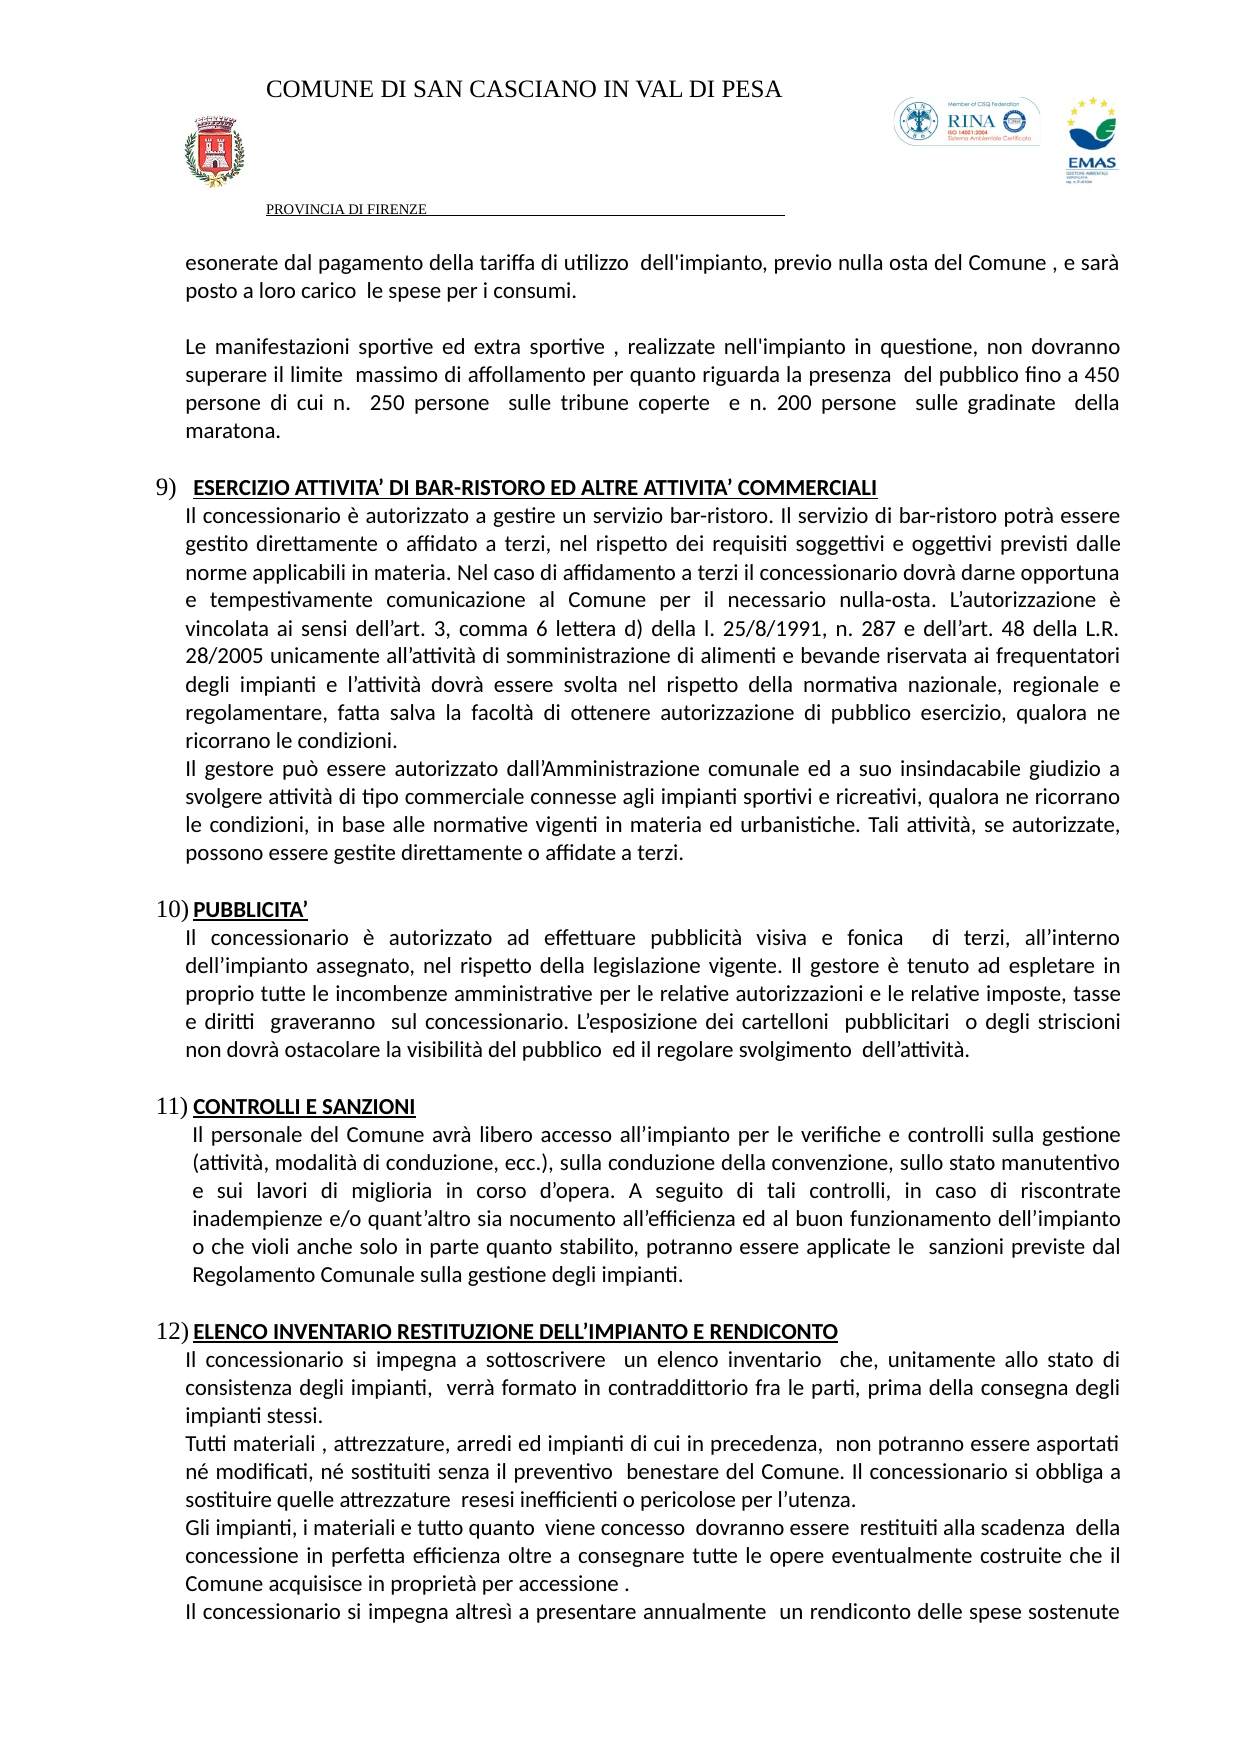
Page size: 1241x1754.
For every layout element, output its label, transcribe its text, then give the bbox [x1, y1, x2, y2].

text Le manifestazioni sportive ed extra sportive , realizzate nell'impianto in questione, non dovranno superare il limite massimo di affollamento per quanto riguarda la presenza del pubblico fino a 450 persone di cui n. 250 persone sulle tribune coperte e n. 200 persone sulle gradinate della maratona. [185, 332, 1122, 444]
text Il concessionario si impegna a sottoscrivere un elenco inventario che, unitamente allo stato di consistenza degli impianti, verrà formato in contraddittorio fra le parti, prima della consegna degli impianti stessi. [185, 1345, 1122, 1429]
text Il personale del Comune avrà libero accesso all’impianto per le verifiche e controlli sulla gestione (attività, modalità di conduzione, ecc.), sulla conduzione della convenzione, sullo stato manutentivo e sui lavori di miglioria in corso d’opera. A seguito di tali controlli, in caso di riscontrate inadempienze e/o quant’altro sia nocumento all’efficienza ed al buon funzionamento dell’impianto o che violi anche solo in parte quanto stabilito, potranno essere applicate le sanzioni previste dal Regolamento Comunale sulla gestione degli impianti. [192, 1120, 1122, 1288]
text Il concessionario si impegna altresì a presentare annualmente un rendiconto delle spese sostenute [185, 1597, 1122, 1626]
text Il concessionario è autorizzato a gestire un servizio bar-ristoro. Il servizio di bar-ristoro potrà essere gestito direttamente o affidato a terzi, nel rispetto dei requisiti soggettivi e oggettivi previsti dalle norme applicabili in materia. Nel caso di affidamento a terzi il concessionario dovrà darne opportuna e tempestivamente comunicazione al Comune per il necessario nulla-osta. L’autorizzazione è vincolata ai sensi dell’art. 3, comma 6 lettera d) della l. 25/8/1991, n. 287 e dell’art. 48 della L.R. 28/2005 unicamente all’attività di somministrazione di alimenti e bevande riservata ai frequentatori degli impianti e l’attività dovrà essere svolta nel rispetto della normativa nazionale, regionale e regolamentare, fatta salva la facoltà di ottenere autorizzazione di pubblico esercizio, qualora ne ricorrano le condizioni. [185, 502, 1122, 754]
text esonerate dal pagamento della tariffa di utilizzo dell'impianto, previo nulla osta del Comune , e sarà posto a loro carico le spese per i consumi. [185, 248, 1122, 304]
list PUBBLICITA’ [156, 894, 1122, 923]
text Il gestore può essere autorizzato dall’Amministrazione comunale ed a suo insindacabile giudizio a svolgere attività di tipo commerciale connesse agli impianti sportivi e ricreativi, qualora ne ricorrano le condizioni, in base alle normative vigenti in materia ed urbanistiche. Tali attività, se autorizzate, possono essere gestite direttamente o affidate a terzi. [185, 754, 1122, 866]
list CONTROLLI E SANZIONI [156, 1091, 1122, 1120]
text Tutti materiali , attrezzature, arredi ed impianti di cui in precedenza, non potranno essere asportati né modificati, né sostituiti senza il preventivo benestare del Comune. Il concessionario si obbliga a sostituire quelle attrezzature resesi inefficienti o pericolose per l’utenza. [185, 1429, 1122, 1513]
list ELENCO INVENTARIO RESTITUZIONE DELL’IMPIANTO E RENDICONTO [156, 1316, 1122, 1345]
text Il concessionario è autorizzato ad effettuare pubblicità visiva e fonica di terzi, all’interno dell’impianto assegnato, nel rispetto della legislazione vigente. Il gestore è tenuto ad espletare in proprio tutte le incombenze amministrative per le relative autorizzazioni e le relative imposte, tasse e diritti graveranno sul concessionario. L’esposizione dei cartelloni pubblicitari o degli striscioni non dovrà ostacolare la visibilità del pubblico ed il regolare svolgimento dell’attività. [185, 923, 1122, 1063]
list ESERCIZIO ATTIVITA’ DI BAR-RISTORO ED ALTRE ATTIVITA’ COMMERCIALI [156, 472, 1122, 502]
text Gli impianti, i materiali e tutto quanto viene concesso dovranno essere restituiti alla scadenza della concessione in perfetta efficienza oltre a consegnare tutte le opere eventualmente costruite che il Comune acquisisce in proprietà per accessione . [185, 1513, 1122, 1597]
